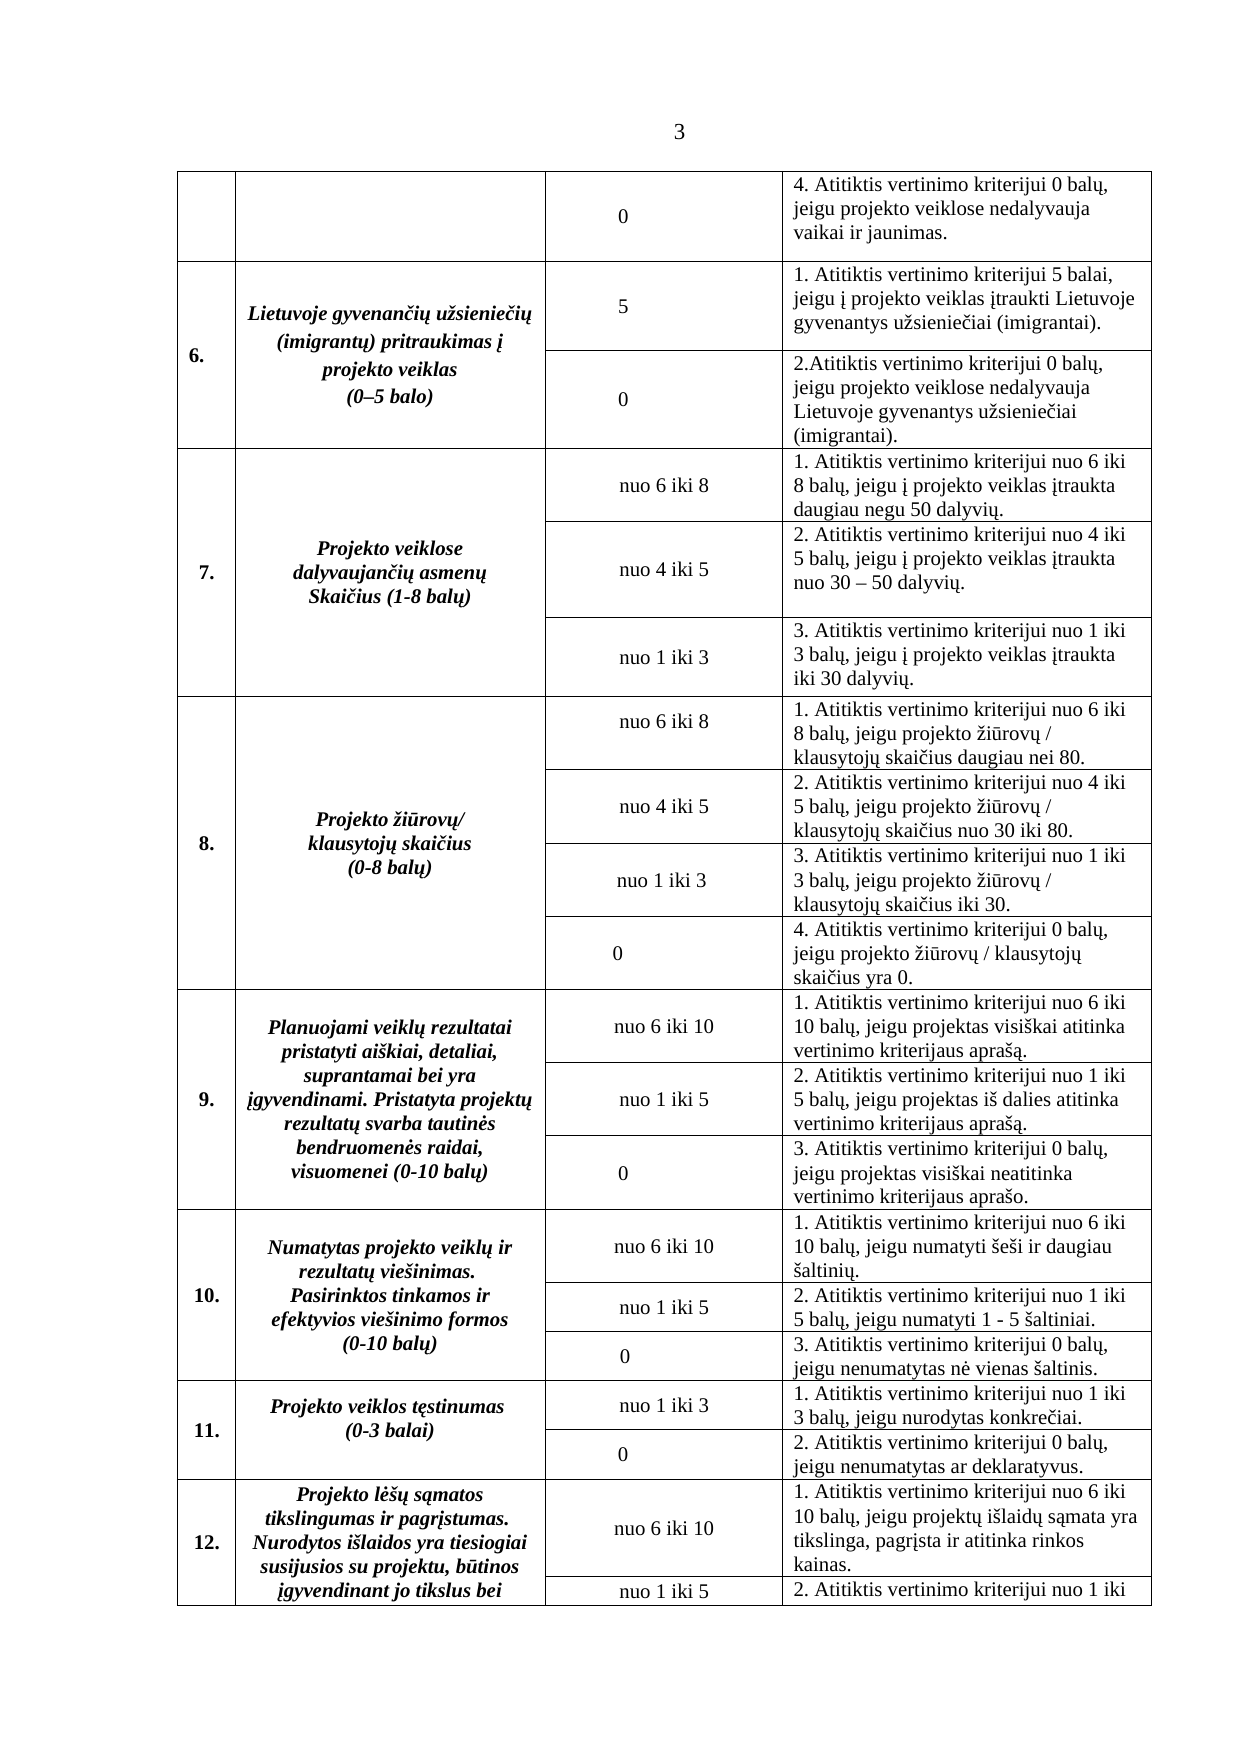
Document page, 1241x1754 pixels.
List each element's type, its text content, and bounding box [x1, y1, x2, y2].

table_cell 0 [546, 351, 782, 447]
table_cell 0 [546, 1136, 782, 1208]
table_cell 6. [178, 262, 235, 447]
table_cell 0 [546, 1332, 782, 1380]
table_cell 1. Atitiktis vertinimo kriterijui nuo 6 iki 10 balų, jeigu projektų išlaidų sąmata yra tikslinga, pagrįsta ir atitinka rinkos kainas. [783, 1480, 1151, 1576]
table_cell 4. Atitiktis vertinimo kriterijui 0 balų, jeigu projekto žiūrovų / klausytojų skaičius yra 0. [783, 917, 1151, 989]
table_cell 2. Atitiktis vertinimo kriterijui 0 balų, jeigu nenumatytas ar deklaratyvus. [783, 1430, 1151, 1478]
table_cell 3. Atitiktis vertinimo kriterijui 0 balų, jeigu nenumatytas nė vienas šaltinis. [783, 1332, 1151, 1380]
table_cell 3. Atitiktis vertinimo kriterijui 0 balų, jeigu projektas visiškai neatitinka vertinimo kriterijaus aprašo. [783, 1136, 1151, 1208]
table_cell 0 [546, 1430, 782, 1478]
table_cell Projekto lėšų sąmatos tikslingumas ir pagrįstumas. Nurodytos išlaidos yra tiesiogiai susijusios su projektu, būtinos įgyvendinant jo tikslus bei uždavinius, atitinkančios rinkos kainas ir atsispindi bendroje projekto sąmatoje (0-10 balų) [236, 1480, 545, 1605]
table_cell nuo 6 iki 10 [546, 1210, 782, 1282]
table_cell Numatytas projekto veiklų ir rezultatų viešinimas. Pasirinktos tinkamos ir efektyvios viešinimo formos (0-10 balų) [236, 1210, 545, 1380]
table_cell Projekto veiklose dalyvaujančių asmenų Skaičius (1-8 balų) [236, 449, 545, 696]
table_cell 8. [178, 697, 235, 989]
table_cell 11. [178, 1381, 235, 1478]
table_cell 12. [178, 1480, 235, 1605]
table_cell Planuojami veiklų rezultatai pristatyti aiškiai, detaliai, suprantamai bei yra įgyvendinami. Pristatyta projektų rezultatų svarba tautinės bendruomenės raidai, visuomenei (0-10 balų) [236, 990, 545, 1208]
table_cell 3. Atitiktis vertinimo kriterijui nuo 1 iki 3 balų, jeigu į projekto veiklas įtraukta iki 30 dalyvių. [783, 618, 1151, 696]
table_cell nuo 1 iki 3 [546, 844, 782, 916]
table_cell nuo 6 iki 10 [546, 1480, 782, 1576]
table_cell nuo 6 iki 10 [546, 990, 782, 1062]
table_cell nuo 1 iki 5 [546, 1063, 782, 1135]
table_cell 5 [546, 262, 782, 350]
table_cell nuo 1 iki 3 [546, 1381, 782, 1429]
table_cell [236, 172, 545, 261]
table_cell nuo 4 iki 5 [546, 522, 782, 617]
table_cell nuo 1 iki 3 [546, 618, 782, 696]
table_cell 1. Atitiktis vertinimo kriterijui nuo 1 iki 3 balų, jeigu nurodytas konkrečiai. [783, 1381, 1151, 1429]
table_cell nuo 6 iki 8 [546, 449, 782, 521]
table_cell 2. Atitiktis vertinimo kriterijui nuo 1 iki [783, 1577, 1151, 1605]
table_cell 1. Atitiktis vertinimo kriterijui nuo 6 iki 8 balų, jeigu į projekto veiklas įtraukta daugiau negu 50 dalyvių. [783, 449, 1151, 521]
table_cell 2. Atitiktis vertinimo kriterijui nuo 4 iki 5 balų, jeigu projekto žiūrovų / klausytojų skaičius nuo 30 iki 80. [783, 770, 1151, 842]
table_cell 2.Atitiktis vertinimo kriterijui 0 balų, jeigu projekto veiklose nedalyvauja Lietuvoje gyvenantys užsieniečiai (imigrantai). [783, 351, 1151, 447]
table_cell 1. Atitiktis vertinimo kriterijui nuo 6 iki 10 balų, jeigu projektas visiškai atitinka vertinimo kriterijaus aprašą. [783, 990, 1151, 1062]
table_cell 2. Atitiktis vertinimo kriterijui nuo 1 iki 5 balų, jeigu projektas iš dalies atitinka vertinimo kriterijaus aprašą. [783, 1063, 1151, 1135]
table_cell 1. Atitiktis vertinimo kriterijui nuo 6 iki 8 balų, jeigu projekto žiūrovų / klausytojų skaičius daugiau nei 80. [783, 697, 1151, 769]
table_cell nuo 4 iki 5 [546, 770, 782, 842]
table_cell Projekto žiūrovų/ klausytojų skaičius (0-8 balų) [236, 697, 545, 989]
table_cell 10. [178, 1210, 235, 1380]
table_cell 9. [178, 990, 235, 1208]
table_cell 0 [546, 917, 782, 989]
table_cell nuo 1 iki 5 [546, 1577, 782, 1605]
table_cell 4. Atitiktis vertinimo kriterijui 0 balų, jeigu projekto veiklose nedalyvauja vaikai ir jaunimas. [783, 172, 1151, 261]
table_cell 2. Atitiktis vertinimo kriterijui nuo 4 iki 5 balų, jeigu į projekto veiklas įtraukta nuo 30 – 50 dalyvių. [783, 522, 1151, 617]
table_cell 1. Atitiktis vertinimo kriterijui 5 balai, jeigu į projekto veiklas įtraukti Lietuvoje gyvenantys užsieniečiai (imigrantai). [783, 262, 1151, 350]
table_cell 3. Atitiktis vertinimo kriterijui nuo 1 iki 3 balų, jeigu projekto žiūrovų / klausytojų skaičius iki 30. [783, 844, 1151, 916]
table_cell nuo 1 iki 5 [546, 1283, 782, 1331]
table_cell Lietuvoje gyvenančių užsieniečių (imigrantų) pritraukimas į projekto veiklas (0–5 balo) [236, 262, 545, 447]
table_cell [178, 172, 235, 261]
table_cell nuo 6 iki 8 [546, 697, 782, 769]
table_cell 1. Atitiktis vertinimo kriterijui nuo 6 iki 10 balų, jeigu numatyti šeši ir daugiau šaltinių. [783, 1210, 1151, 1282]
table_cell Projekto veiklos tęstinumas (0-3 balai) [236, 1381, 545, 1478]
table_cell 0 [546, 172, 782, 261]
table_cell 7. [178, 449, 235, 696]
table_cell 2. Atitiktis vertinimo kriterijui nuo 1 iki 5 balų, jeigu numatyti 1 - 5 šaltiniai. [783, 1283, 1151, 1331]
